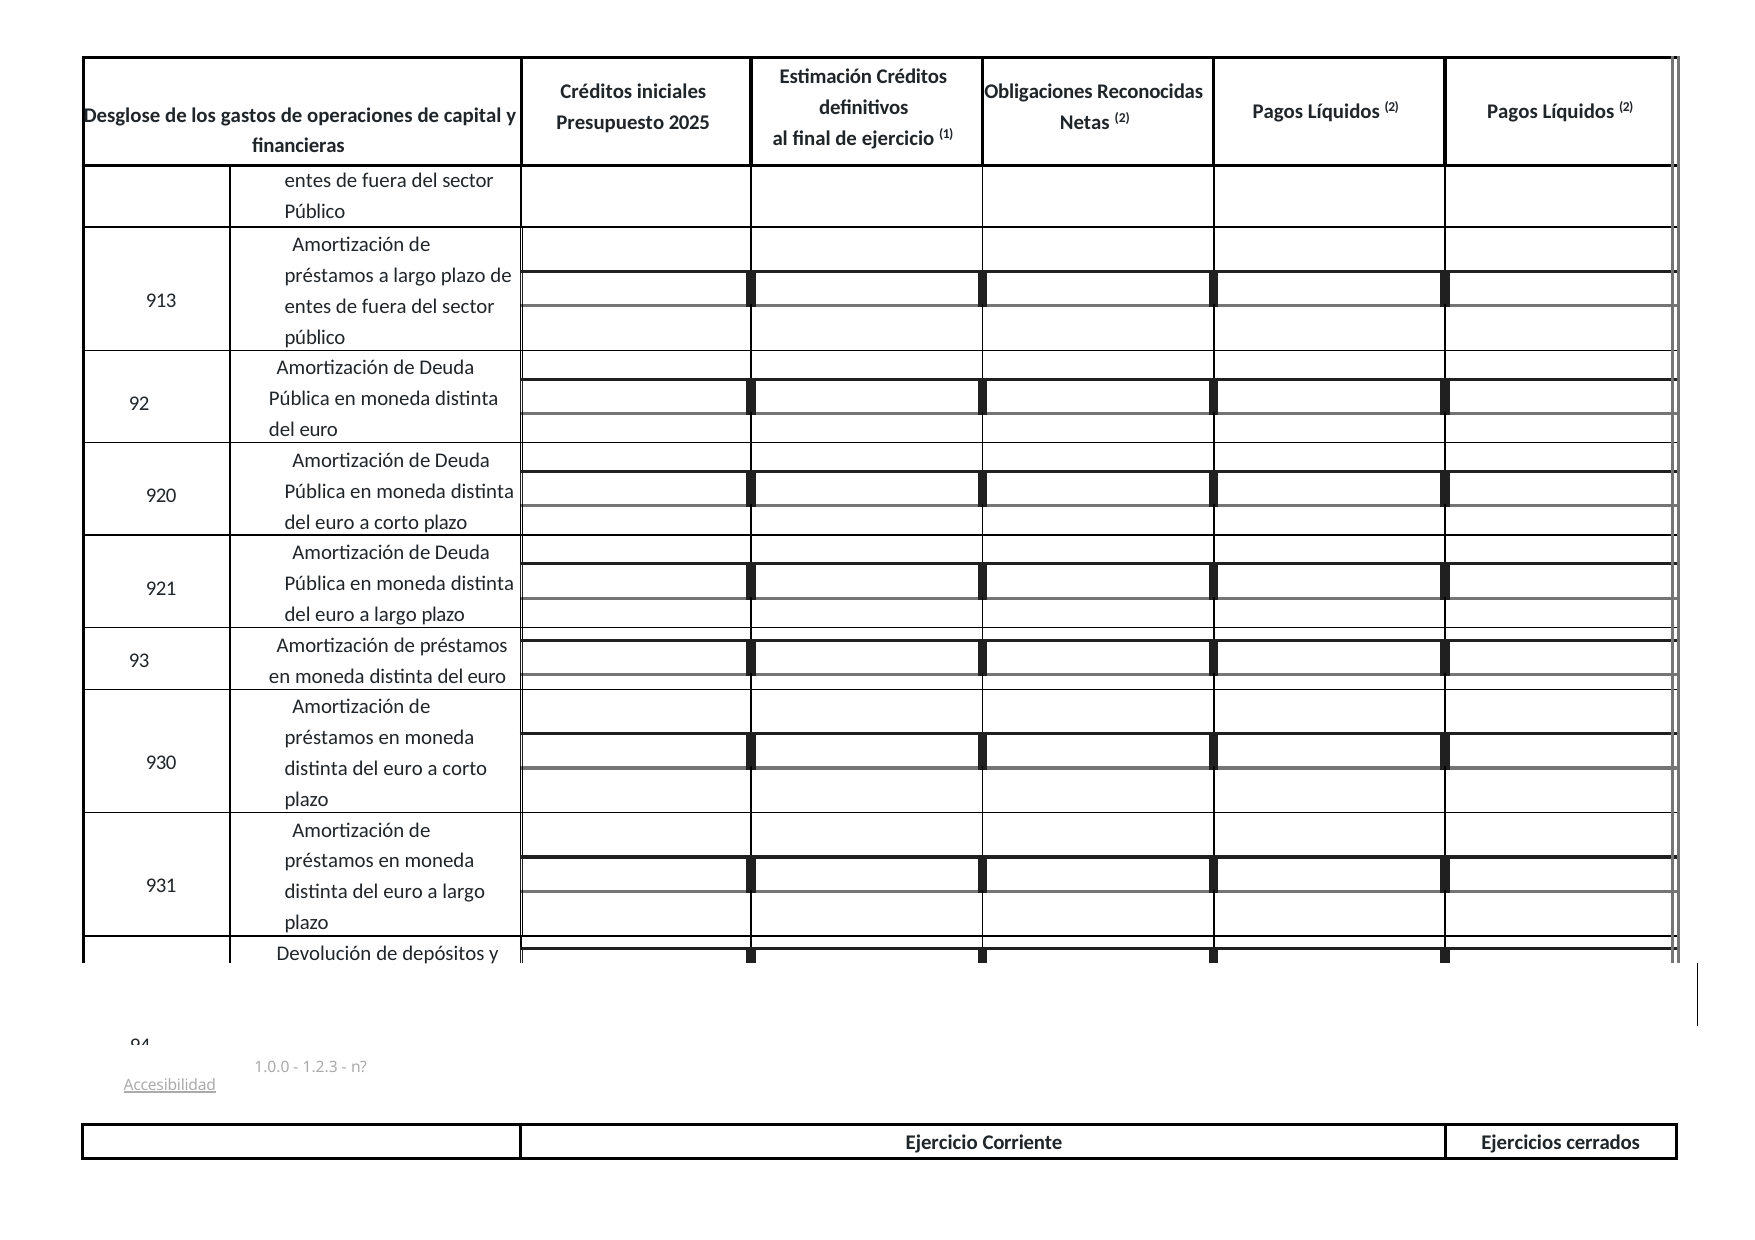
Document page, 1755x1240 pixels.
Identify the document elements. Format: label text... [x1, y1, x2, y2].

table_cell [1446, 770, 1671, 812]
table_cell [751, 1003, 982, 1026]
table_cell [752, 676, 982, 688]
table_cell [1215, 507, 1444, 534]
table_cell [983, 228, 1213, 270]
table_cell Pagos Líquidos (2) [1215, 59, 1443, 164]
table_cell [521, 963, 751, 1002]
table_cell Amortización de préstamos en moneda distinta del euro a largo plazo [231, 813, 520, 935]
table_cell [523, 351, 750, 377]
table_cell Obligaciones Reconocidas Netas (2) [984, 59, 1212, 164]
table_cell [987, 642, 1209, 673]
table_cell [1450, 473, 1671, 504]
table_cell [752, 770, 982, 812]
table_cell [1450, 950, 1671, 962]
table_cell [752, 628, 982, 639]
table_cell 920 [85, 443, 229, 534]
table_cell Amortización de préstamos en moneda distinta del euro a corto plazo [231, 690, 520, 812]
table_cell [1215, 628, 1444, 639]
table_cell [982, 1003, 1214, 1026]
table_cell [231, 937, 520, 947]
table_cell [60, 947, 82, 962]
table_cell [523, 770, 750, 812]
table_cell [1446, 937, 1671, 947]
table_cell [523, 950, 746, 962]
table_cell [523, 443, 750, 470]
table_cell [1446, 167, 1671, 226]
table_cell [1446, 507, 1671, 534]
table_cell [752, 443, 982, 470]
table_cell [756, 735, 978, 766]
table_cell [85, 947, 229, 962]
table_cell [983, 690, 1213, 732]
table_cell [752, 167, 982, 226]
table_cell [1215, 228, 1444, 270]
table_cell [1446, 228, 1671, 270]
table_cell [523, 565, 746, 597]
table_cell Amortización de Deuda Pública en moneda distinta del euro a corto plazo [231, 443, 520, 534]
table_cell [1680, 947, 1697, 962]
table_cell [1215, 167, 1444, 226]
table_cell [983, 536, 1213, 562]
table_cell [983, 937, 1213, 947]
table_cell [987, 273, 1209, 304]
table_cell [987, 565, 1209, 597]
table_cell [85, 937, 229, 947]
table_cell 92 [85, 351, 229, 442]
text 94 [138, 1039, 145, 1045]
table_cell [1675, 1026, 1697, 1094]
table_cell [983, 351, 1213, 377]
table_cell [752, 813, 982, 855]
table_cell [1218, 273, 1440, 304]
table_cell [1215, 893, 1444, 935]
table_cell [1214, 963, 1445, 1002]
table_cell [523, 307, 750, 349]
table_cell [1450, 381, 1671, 412]
table_cell [983, 676, 1213, 688]
table_cell [1450, 735, 1671, 766]
table_cell 1.0.0 - 1.2.3 - n? [230, 1026, 521, 1045]
table_cell [1450, 642, 1671, 673]
table_cell [983, 415, 1213, 442]
table_cell [230, 963, 521, 1002]
table_cell [1446, 893, 1671, 935]
table_cell [1215, 690, 1444, 732]
table_cell [1215, 536, 1444, 562]
table_cell [1450, 859, 1671, 889]
table_cell [1446, 813, 1671, 855]
table_cell Créditos iniciales Presupuesto 2025 [523, 59, 749, 164]
table_cell [756, 565, 978, 597]
table_cell [1218, 565, 1440, 597]
table_cell [60, 1003, 83, 1026]
table_cell [756, 859, 978, 889]
table_cell Amortización de Deuda Pública en moneda distinta del euro [231, 351, 520, 442]
table_cell [983, 628, 1213, 639]
table_cell [1450, 273, 1671, 304]
table_cell [523, 690, 750, 732]
table_cell Amortización de Deuda Pública en moneda distinta del euro a largo plazo [231, 536, 520, 627]
table_cell [987, 950, 1209, 962]
table_cell [756, 950, 978, 962]
table_cell [523, 415, 750, 442]
table_cell [983, 167, 1213, 226]
table_cell [983, 307, 1213, 349]
table_cell [523, 735, 746, 766]
table_header [60, 56, 82, 947]
table_cell [1450, 565, 1671, 597]
table_cell [751, 1026, 982, 1045]
table_cell [1218, 950, 1440, 962]
table_cell [523, 676, 750, 688]
table_cell [523, 273, 746, 304]
table_cell [1675, 1003, 1697, 1026]
table_cell [1215, 351, 1444, 377]
table_cell [752, 351, 982, 377]
table_cell [752, 893, 982, 935]
table_cell [987, 381, 1209, 412]
table_cell [1215, 937, 1444, 947]
table_cell Pagos Líquidos (2) [1447, 59, 1671, 164]
table_cell [1446, 307, 1671, 349]
table_cell [1446, 443, 1671, 470]
table_cell [523, 536, 750, 562]
table_cell Estimación Créditos definitivos al final de ejercicio (1) [753, 59, 981, 164]
table_cell [1446, 628, 1671, 639]
table_cell [982, 1026, 1214, 1045]
table_cell [1218, 473, 1440, 504]
table_cell [752, 415, 982, 442]
table_header Desglose de los gastos de operaciones de capital y financieras [85, 59, 520, 164]
table_cell [756, 473, 978, 504]
table_cell [987, 735, 1209, 766]
table_cell Devolución de depósitos y [231, 947, 520, 962]
table_cell 913 [85, 228, 229, 349]
table_cell [1445, 1026, 1675, 1045]
table_cell [1218, 642, 1440, 673]
table_cell [1446, 351, 1671, 377]
table_cell [983, 600, 1213, 627]
table_cell [1218, 381, 1440, 412]
table_cell [987, 473, 1209, 504]
table_cell [523, 228, 750, 270]
table_cell [521, 1003, 751, 1026]
table_cell [752, 690, 982, 732]
table_cell [523, 381, 746, 412]
table_cell [1215, 770, 1444, 812]
table_cell [756, 381, 978, 412]
table_cell [1215, 676, 1444, 688]
table_cell [523, 642, 746, 673]
table_cell [523, 859, 746, 889]
table_cell [1214, 1003, 1445, 1026]
table_cell [84, 963, 230, 1002]
table_cell [983, 893, 1213, 935]
table_cell [230, 1003, 521, 1026]
table_cell [983, 770, 1213, 812]
table_cell 930 [85, 690, 229, 812]
table_cell [983, 443, 1213, 470]
table_cell [1446, 600, 1671, 627]
table_cell Amortización de préstamos en moneda distinta del euro [231, 628, 520, 688]
table_cell [752, 228, 982, 270]
table_cell [1215, 600, 1444, 627]
table_cell [756, 642, 978, 673]
table_cell [522, 167, 750, 226]
table_cell entes de fuera del sector Público [231, 167, 520, 226]
table_cell [1215, 443, 1444, 470]
table_cell [1214, 1026, 1445, 1045]
table_cell [523, 473, 746, 504]
table_cell 93 [85, 628, 229, 688]
table_cell [84, 1003, 230, 1026]
table_cell 921 [85, 536, 229, 627]
table_cell [1446, 676, 1671, 688]
table_cell [752, 507, 982, 534]
table_cell [522, 937, 750, 947]
table_cell [1675, 963, 1697, 1002]
table_cell [752, 536, 982, 562]
table_cell [983, 813, 1213, 855]
table_cell [523, 507, 750, 534]
table_cell [982, 963, 1214, 1002]
table_cell [752, 937, 982, 947]
table_cell [60, 1026, 83, 1045]
table_header [1680, 56, 1697, 947]
table_cell [1446, 536, 1671, 562]
table_cell [752, 600, 982, 627]
table_cell [1215, 813, 1444, 855]
table_cell [523, 628, 750, 639]
table_cell [1445, 963, 1675, 1002]
table_cell [1446, 415, 1671, 442]
table_cell [1218, 735, 1440, 766]
table_cell [1445, 1003, 1675, 1026]
table_cell [85, 167, 229, 226]
table_cell [752, 307, 982, 349]
table_cell [1446, 690, 1671, 732]
table_cell Accesibilidad [84, 1026, 230, 1045]
table_cell [523, 813, 750, 855]
table_cell [1215, 307, 1444, 349]
table_cell [1215, 415, 1444, 442]
table_cell Amortización de préstamos a largo plazo de entes de fuera del sector público [231, 228, 520, 349]
table_cell [751, 963, 982, 1002]
table_cell 931 [85, 813, 229, 935]
table_cell [523, 600, 750, 627]
table_cell [987, 859, 1209, 889]
table_cell [523, 893, 750, 935]
table_cell [983, 507, 1213, 534]
table_cell [521, 1026, 751, 1045]
table_cell [1218, 859, 1440, 889]
table_cell [60, 963, 83, 1002]
table_cell [756, 273, 978, 304]
